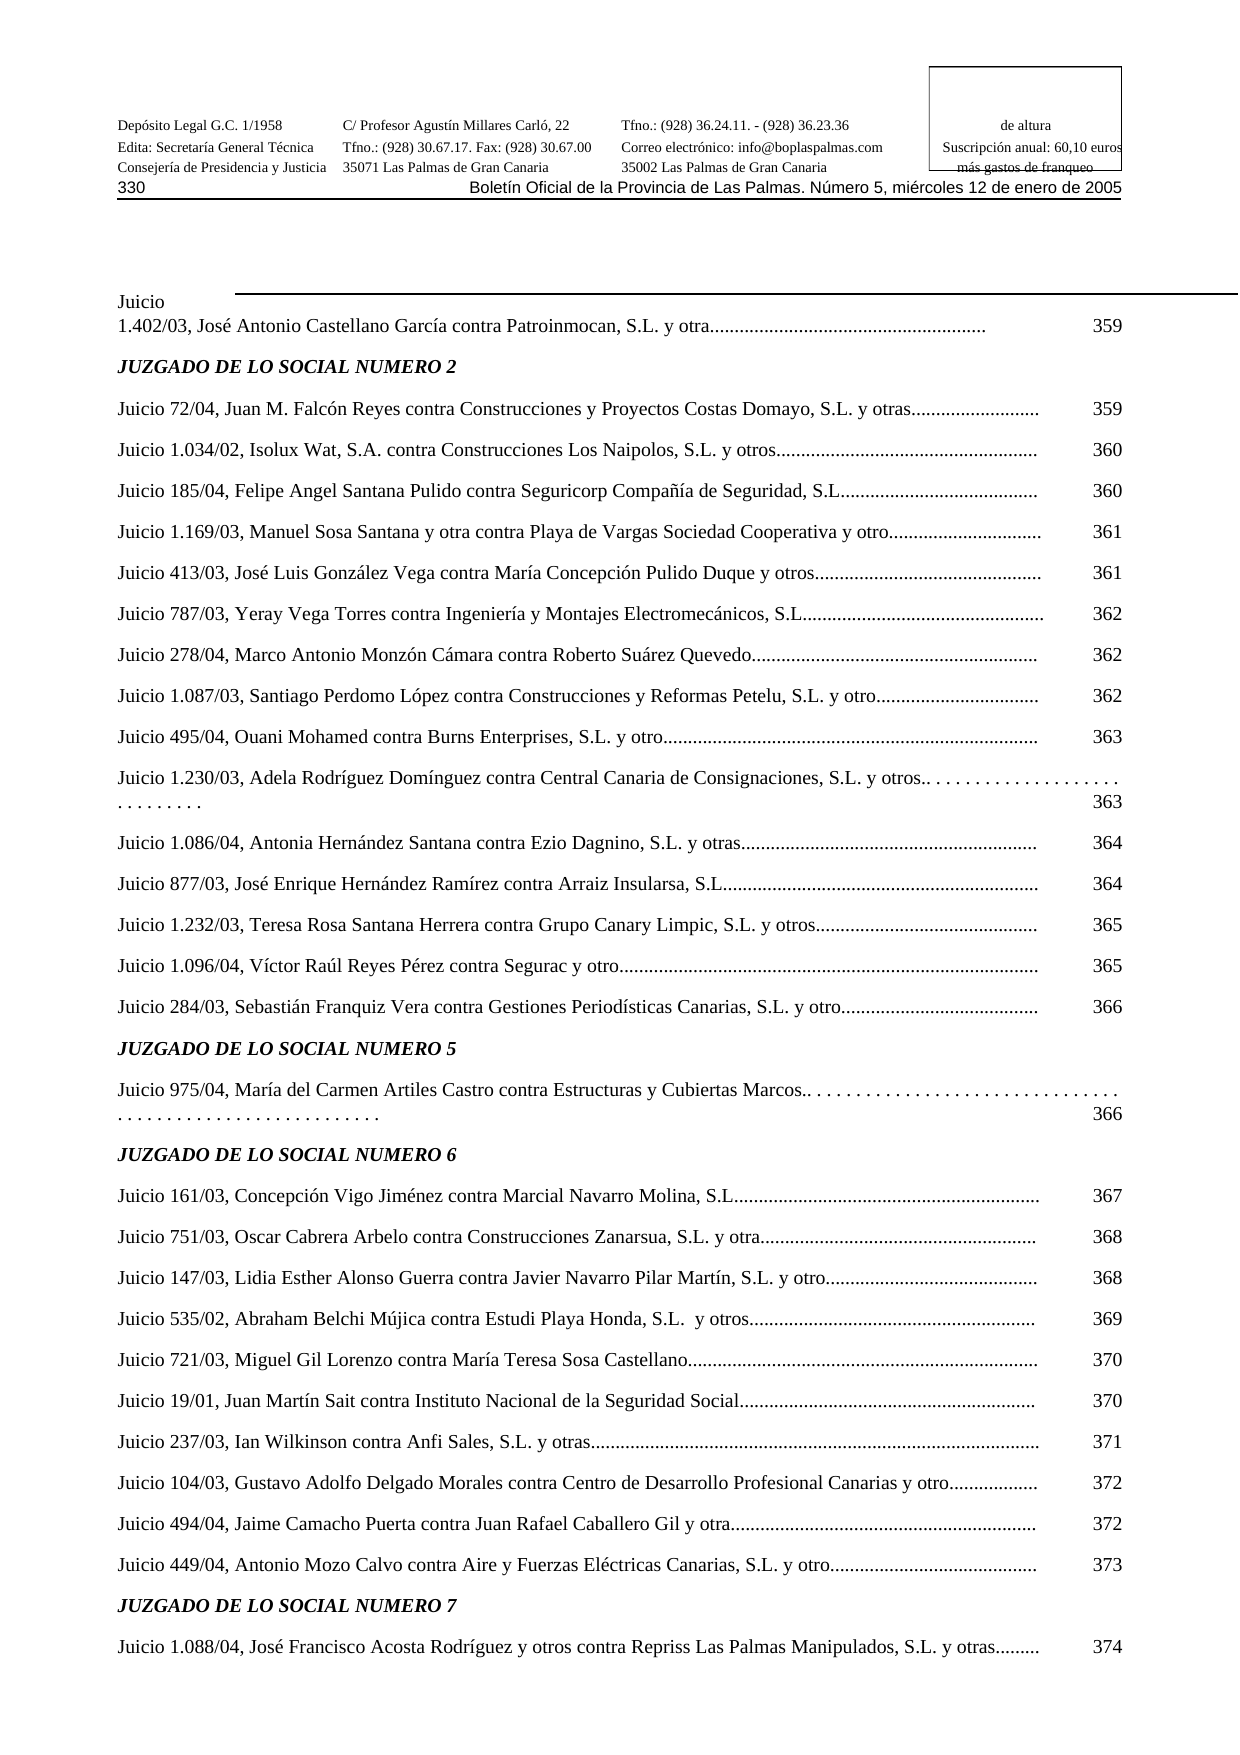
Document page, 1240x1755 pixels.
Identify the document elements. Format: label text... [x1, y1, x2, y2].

text Depósito Legal G.C. 1/1958 C/ Profesor Agustín Millares Carló, 22 Tfno.: (928) 36.24.11. - (928) 36.23.36 [117, 117, 928, 133]
text Suscripción anual: 60,10 euros [930, 138, 1121, 155]
text Juicio 494/04, Jaime Camacho Puerta contra Juan Rafael Caballero Gil y otra.............................................................. 372 [117, 1512, 1122, 1535]
text Juicio 185/04, Felipe Angel Santana Pulido contra Seguricorp Compañía de Seguridad, S.L........................................ 360 [117, 478, 1122, 501]
text Juicio 1.230/03, Adela Rodríguez Domínguez contra Central Canaria de Consignaciones, S.L. y otros.. . . . . . . . . . . . . . . . . . . . . . . . . . . . . 363 [117, 766, 1122, 813]
text Juicio 72/04, Juan M. Falcón Reyes contra Construcciones y Proyectos Costas Domayo, S.L. y otras.......................... 359 [117, 396, 1122, 419]
text Juicio 1.087/03, Santiago Perdomo López contra Construcciones y Reformas Petelu, S.L. y otro................................. 362 [117, 684, 1122, 707]
text Juicio 877/03, José Enrique Hernández Ramírez contra Arraiz Insularsa, S.L................................................................ 364 [117, 872, 1122, 895]
text Juicio 975/04, María del Carmen Artiles Castro contra Estructuras y Cubiertas Marcos.. . . . . . . . . . . . . . . . . . . . . . . . . . . . . . . . . . . . . . . . . . . . . . . . . . . . . . . . . . . 366 [117, 1077, 1122, 1125]
text Juicio 413/03, José Luis González Vega contra María Concepción Pulido Duque y otros.............................................. 361 [117, 561, 1122, 583]
text JUZGADO DE LO SOCIAL NUMERO 6 [117, 1143, 1122, 1166]
text Consejería de Presidencia y Justicia 35071 Las Palmas de Gran Canaria 35002 Las Palmas de Gran Canaria más gastos de franqueo [117, 159, 1122, 176]
text Juicio 1.088/04, José Francisco Acosta Rodríguez y otros contra Repriss Las Palmas Manipulados, S.L. y otras......... 374 [117, 1635, 1122, 1658]
text Juicio 1.402/03, José Antonio Castellano García contra Patroinmocan, S.L. y otra........................................................ 359 [117, 290, 1122, 337]
text JUZGADO DE LO SOCIAL NUMERO 2 [117, 355, 1122, 378]
text Juicio 449/04, Antonio Mozo Calvo contra Aire y Fuerzas Eléctricas Canarias, S.L. y otro.......................................... 373 [117, 1553, 1122, 1576]
text Juicio 284/03, Sebastián Franquiz Vera contra Gestiones Periodísticas Canarias, S.L. y otro........................................ 366 [117, 995, 1122, 1018]
text Juicio 787/03, Yeray Vega Torres contra Ingeniería y Montajes Electromecánicos, S.L................................................. 362 [117, 602, 1122, 624]
text Juicio 237/03, Ian Wilkinson contra Anfi Sales, S.L. y otras........................................................................................... 371 [117, 1430, 1122, 1453]
text Juicio 1.096/04, Víctor Raúl Reyes Pérez contra Segurac y otro..................................................................................... 365 [117, 954, 1122, 977]
text Juicio 1.034/02, Isolux Wat, S.A. contra Construcciones Los Naipolos, S.L. y otros..................................................... 360 [117, 437, 1122, 460]
text Juicio 751/03, Oscar Cabrera Arbelo contra Construcciones Zanarsua, S.L. y otra........................................................ 368 [117, 1225, 1122, 1248]
text Juicio 104/03, Gustavo Adolfo Delgado Morales contra Centro de Desarrollo Profesional Canarias y otro.................. 372 [117, 1471, 1122, 1494]
text Juicio 721/03, Miguel Gil Lorenzo contra María Teresa Sosa Castellano....................................................................... 370 [117, 1348, 1122, 1371]
text Juicio 19/01, Juan Martín Sait contra Instituto Nacional de la Seguridad Social............................................................ 370 [117, 1389, 1122, 1412]
text Juicio 495/04, Ouani Mohamed contra Burns Enterprises, S.L. y otro............................................................................ 363 [117, 725, 1122, 748]
text 330 Boletín Oficial de la Provincia de Las Palmas. Número 5, miércoles 12 de enero de 2005 [117, 177, 1122, 197]
text Juicio 1.086/04, Antonia Hernández Santana contra Ezio Dagnino, S.L. y otras............................................................ 364 [117, 831, 1122, 854]
text Edita: Secretaría General Técnica Tfno.: (928) 30.67.17. Fax: (928) 30.67.00 Correo electrónico: info@boplaspalmas.com [117, 138, 928, 155]
text Juicio 278/04, Marco Antonio Monzón Cámara contra Roberto Suárez Quevedo.......................................................... 362 [117, 643, 1122, 666]
text de altura [930, 117, 1121, 133]
text JUZGADO DE LO SOCIAL NUMERO 5 [117, 1036, 1122, 1059]
text Juicio 161/03, Concepción Vigo Jiménez contra Marcial Navarro Molina, S.L.............................................................. 367 [117, 1184, 1122, 1207]
text Juicio 1.169/03, Manuel Sosa Santana y otra contra Playa de Vargas Sociedad Cooperativa y otro............................... 361 [117, 519, 1122, 542]
text Juicio 147/03, Lidia Esther Alonso Guerra contra Javier Navarro Pilar Martín, S.L. y otro........................................... 368 [117, 1266, 1122, 1289]
text JUZGADO DE LO SOCIAL NUMERO 7 [117, 1594, 1122, 1617]
text Juicio 1.232/03, Teresa Rosa Santana Herrera contra Grupo Canary Limpic, S.L. y otros............................................. 365 [117, 913, 1122, 936]
text Juicio 535/02, Abraham Belchi Mújica contra Estudi Playa Honda, S.L. y otros.......................................................... 369 [117, 1307, 1122, 1330]
